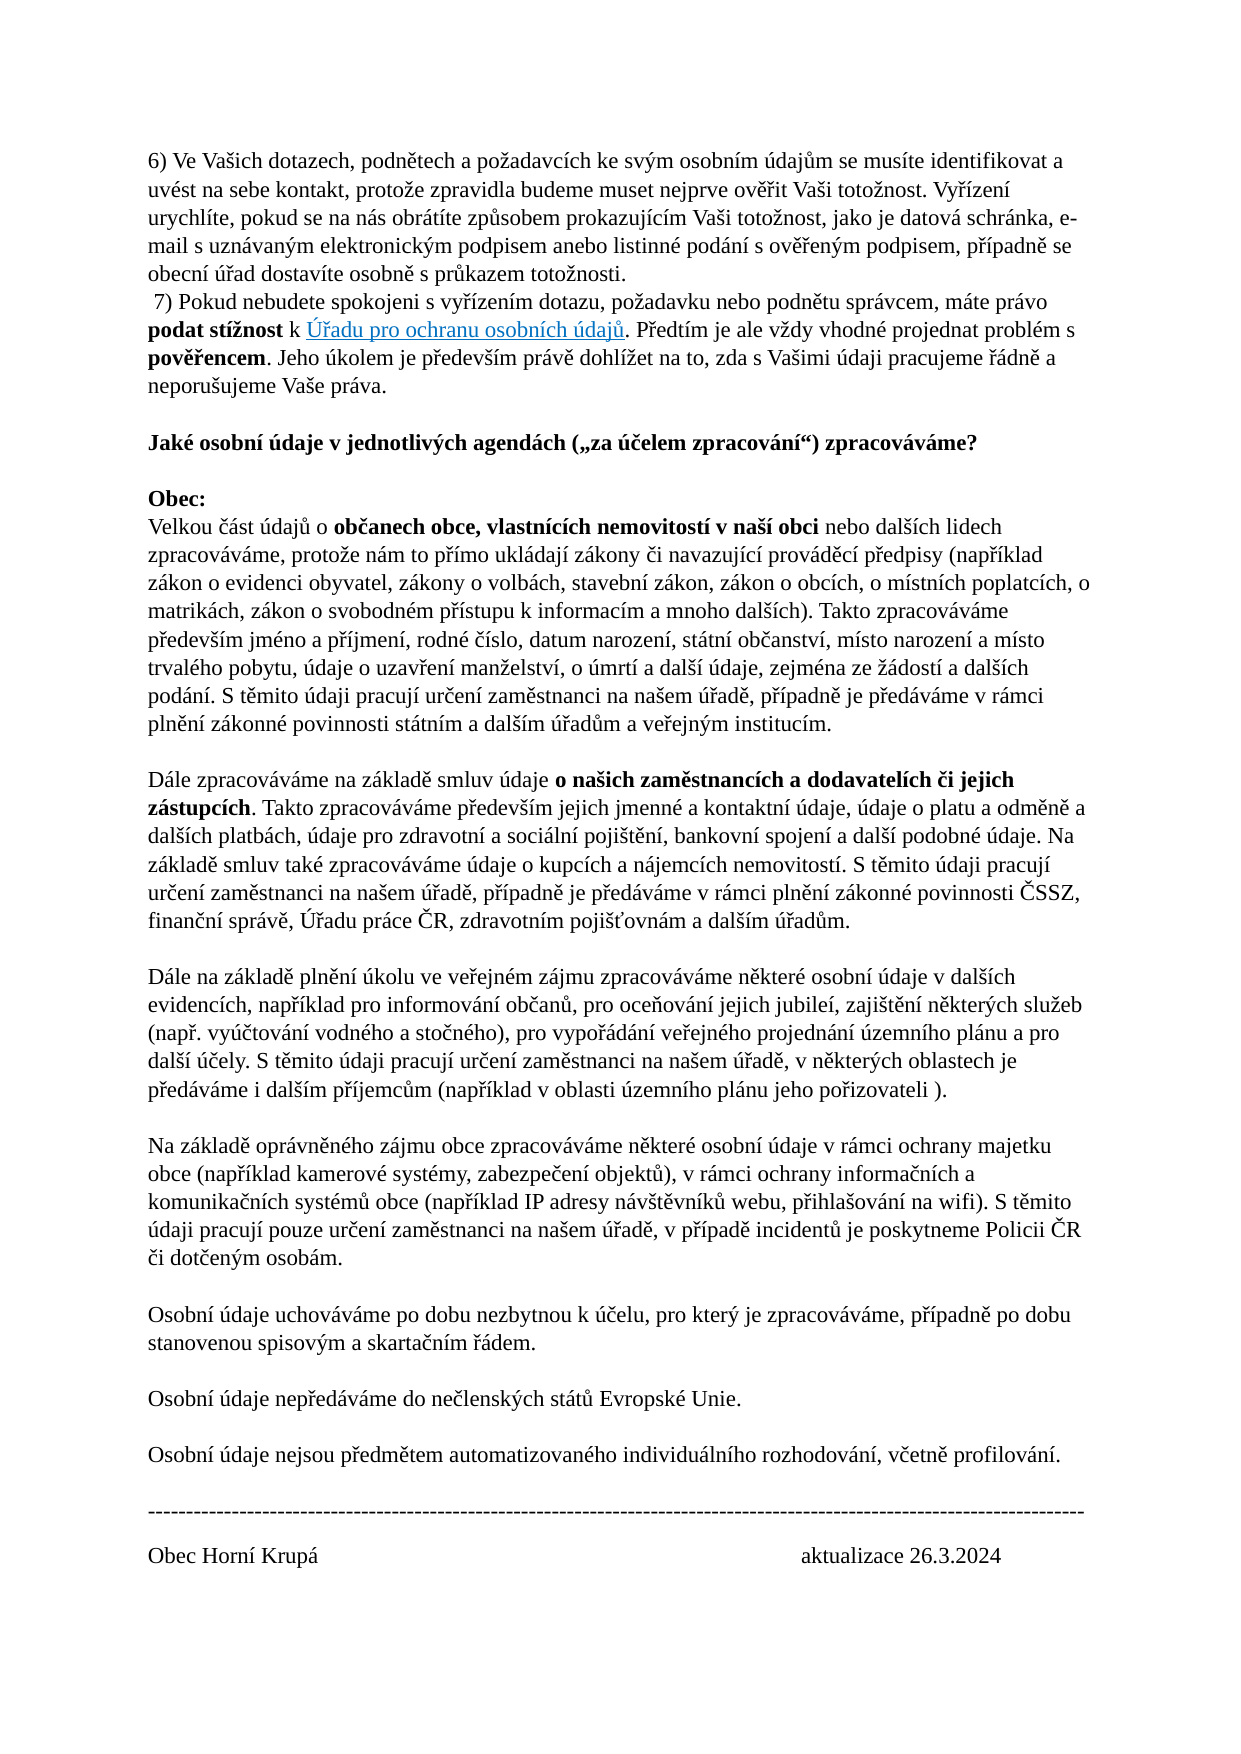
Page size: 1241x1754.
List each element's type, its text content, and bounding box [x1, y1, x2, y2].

text Osobní údaje uchováváme po dobu nezbytnou k účelu, pro který je zpracováváme, případně po dobu stanovenou spisovým a skartačním řádem. [148, 1301, 1093, 1355]
text 6) Ve Vašich dotazech, podnětech a požadavcích ke svým osobním údajům se musíte identifikovat a uvést na sebe kontakt, protože zpravidla budeme muset nejprve ověřit Vaši totožnost. Vyřízení urychlíte, pokud se na nás obrátíte způsobem prokazujícím Vaši totožnost, jako je datová schránka, e-mail s uznávaným elektronickým podpisem anebo listinné podání s ověřeným podpisem, případně se obecní úřad dostavíte osobně s průkazem totožnosti. [148, 148, 1093, 286]
text Na základě oprávněného zájmu obce zpracováváme některé osobní údaje v rámci ochrany majetku obce (například kamerové systémy, zabezpečení objektů), v rámci ochrany informačních a komunikačních systémů obce (například IP adresy návštěvníků webu, přihlašování na wifi). S těmito údaji pracují pouze určení zaměstnanci na našem úřadě, v případě incidentů je poskytneme Policii ČR či dotčeným osobám. [148, 1132, 1093, 1271]
text 7) Pokud nebudete spokojeni s vyřízením dotazu, požadavku nebo podnětu správcem, máte právo podat stížnost k Úřadu pro ochranu osobních údajů. Předtím je ale vždy vhodné projednat problém s pověřencem. Jeho úkolem je především právě dohlížet na to, zda s Vašimi údaji pracujeme řádně a neporušujeme Vaše práva. [148, 288, 1093, 399]
text --------------------------------------------------------------------------------------------------------------------------- [148, 1498, 1093, 1524]
text Obec Horní Krupá aktualizace 26.3.2024 [148, 1542, 1093, 1569]
text Dále na základě plnění úkolu ve veřejném zájmu zpracováváme některé osobní údaje v dalších evidencích, například pro informování občanů, pro oceňování jejich jubileí, zajištění některých služeb (např. vyúčtování vodného a stočného), pro vypořádání veřejného projednání územního plánu a pro další účely. S těmito údaji pracují určení zaměstnanci na našem úřadě, v některých oblastech je předáváme i dalším příjemcům (například v oblasti územního plánu jeho pořizovateli ). [148, 963, 1093, 1102]
text Velkou část údajů o občanech obce, vlastnících nemovitostí v naší obci nebo dalších lidech zpracováváme, protože nám to přímo ukládají zákony či navazující prováděcí předpisy (například zákon o evidenci obyvatel, zákony o volbách, stavební zákon, zákon o obcích, o místních poplatcích, o matrikách, zákon o svobodném přístupu k informacím a mnoho dalších). Takto zpracováváme především jméno a příjmení, rodné číslo, datum narození, státní občanství, místo narození a místo trvalého pobytu, údaje o uzavření manželství, o úmrtí a další údaje, zejména ze žádostí a dalších podání. S těmito údaji pracují určení zaměstnanci na našem úřadě, případně je předáváme v rámci plnění zákonné povinnosti státním a dalším úřadům a veřejným institucím. [148, 513, 1093, 736]
text Osobní údaje nejsou předmětem automatizovaného individuálního rozhodování, včetně profilování. [148, 1441, 1093, 1468]
text Dále zpracováváme na základě smluv údaje o našich zaměstnancích a dodavatelích či jejich zástupcích. Takto zpracováváme především jejich jmenné a kontaktní údaje, údaje o platu a odměně a dalších platbách, údaje pro zdravotní a sociální pojištění, bankovní spojení a další podobné údaje. Na základě smluv také zpracováváme údaje o kupcích a nájemcích nemovitostí. S těmito údaji pracují určení zaměstnanci na našem úřadě, případně je předáváme v rámci plnění zákonné povinnosti ČSSZ, finanční správě, Úřadu práce ČR, zdravotním pojišťovnám a dalším úřadům. [148, 766, 1093, 933]
text Osobní údaje nepředáváme do nečlenských států Evropské Unie. [148, 1385, 1093, 1411]
text Obec: [148, 485, 1093, 511]
text Jaké osobní údaje v jednotlivých agendách („za účelem zpracování“) zpracováváme? [148, 429, 1093, 455]
